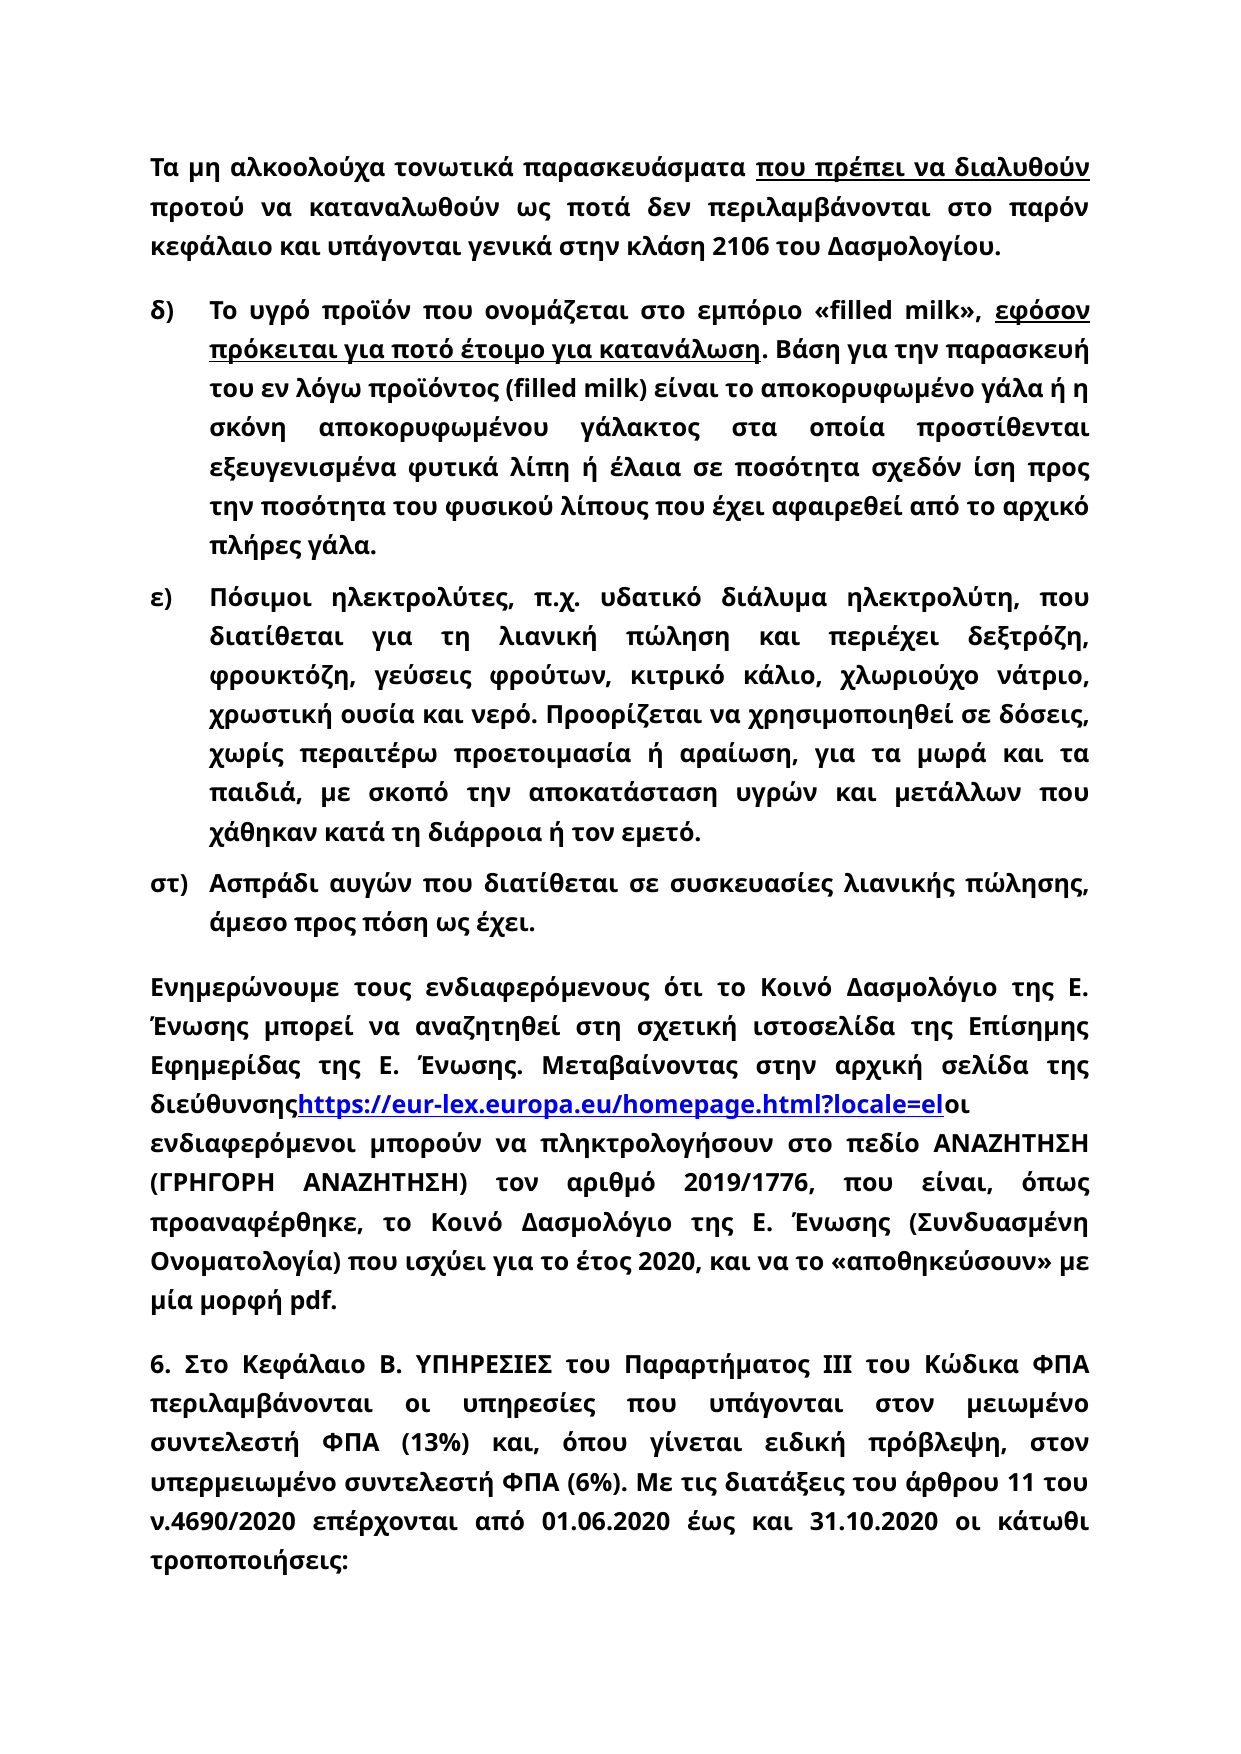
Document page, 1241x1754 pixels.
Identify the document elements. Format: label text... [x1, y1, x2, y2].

text Τα μη αλκοολούχα τονωτικά παρασκευάσματα που πρέπει να διαλυθούν προτού να καταναλωθούν ως ποτά δεν περιλαμβάνονται στο παρόν κεφάλαιο και υπάγονται γενικά στην κλάση 2106 του Δασμολογίου. [150, 150, 1090, 262]
list στ) Ασπράδι αυγών που διατίθεται σε συσκευασίες λιανικής πώλησης, άμεσο προς πόση ως έχει. [150, 866, 1090, 939]
text Ενημερώνουμε τους ενδιαφερόμενους ότι το Κοινό Δασμολόγιο της Ε. Ένωσης μπορεί να αναζητηθεί στη σχετική ιστοσελίδα της Επίσημης Εφημερίδας της Ε. Ένωσης. Μεταβαίνοντας στην αρχική σελίδα της διεύθυνσηςhttps://eur-lex.europa.eu/homepage.html?locale=elοι ενδιαφερόμενοι μπορούν να πληκτρολογήσουν στο πεδίο ΑΝΑΖΗΤΗΣΗ (ΓΡΗΓΟΡΗ ΑΝΑΖΗΤΗΣΗ) τον αριθμό 2019/1776, που είναι, όπως προαναφέρθηκε, το Κοινό Δασμολόγιο της Ε. Ένωσης (Συνδυασμένη Ονοματολογία) που ισχύει για το έτος 2020, και να το «αποθηκεύσουν» με μία μορφή pdf. [150, 969, 1090, 1317]
list ε) Πόσιμοι ηλεκτρολύτες, π.χ. υδατικό διάλυμα ηλεκτρολύτη, που διατίθεται για τη λιανική πώληση και περιέχει δεξτρόζη, φρουκτόζη, γεύσεις φρούτων, κιτρικό κάλιο, χλωριούχο νάτριο, χρωστική ουσία και νερό. Προορίζεται να χρησιμοποιηθεί σε δόσεις, χωρίς περαιτέρω προετοιμασία ή αραίωση, για τα μωρά και τα παιδιά, με σκοπό την αποκατάσταση υγρών και μετάλλων που χάθηκαν κατά τη διάρροια ή τον εμετό. [150, 579, 1090, 848]
list δ) Το υγρό προϊόν που ονομάζεται στο εμπόριο «filled milk», εφόσον πρόκειται για ποτό έτοιμο για κατανάλωση. Βάση για την παρασκευή του εν λόγω προϊόντος (filled milk) είναι το αποκορυφωμένο γάλα ή η σκόνη αποκορυφωμένου γάλακτος στα οποία προστίθενται εξευγενισμένα φυτικά λίπη ή έλαια σε ποσότητα σχεδόν ίση προς την ποσότητα του φυσικού λίπους που έχει αφαιρεθεί από το αρχικό πλήρες γάλα. [150, 292, 1090, 562]
text 6. Στο Κεφάλαιο Β. ΥΠΗΡΕΣΙΕΣ του Παραρτήματος ΙΙΙ του Κώδικα ΦΠΑ περιλαμβάνονται οι υπηρεσίες που υπάγονται στον μειωμένο συντελεστή ΦΠΑ (13%) και, όπου γίνεται ειδική πρόβλεψη, στον υπερμειωμένο συντελεστή ΦΠΑ (6%). Με τις διατάξεις του άρθρου 11 του ν.4690/2020 επέρχονται από 01.06.2020 έως και 31.10.2020 οι κάτωθι τροποποιήσεις: [150, 1347, 1090, 1577]
